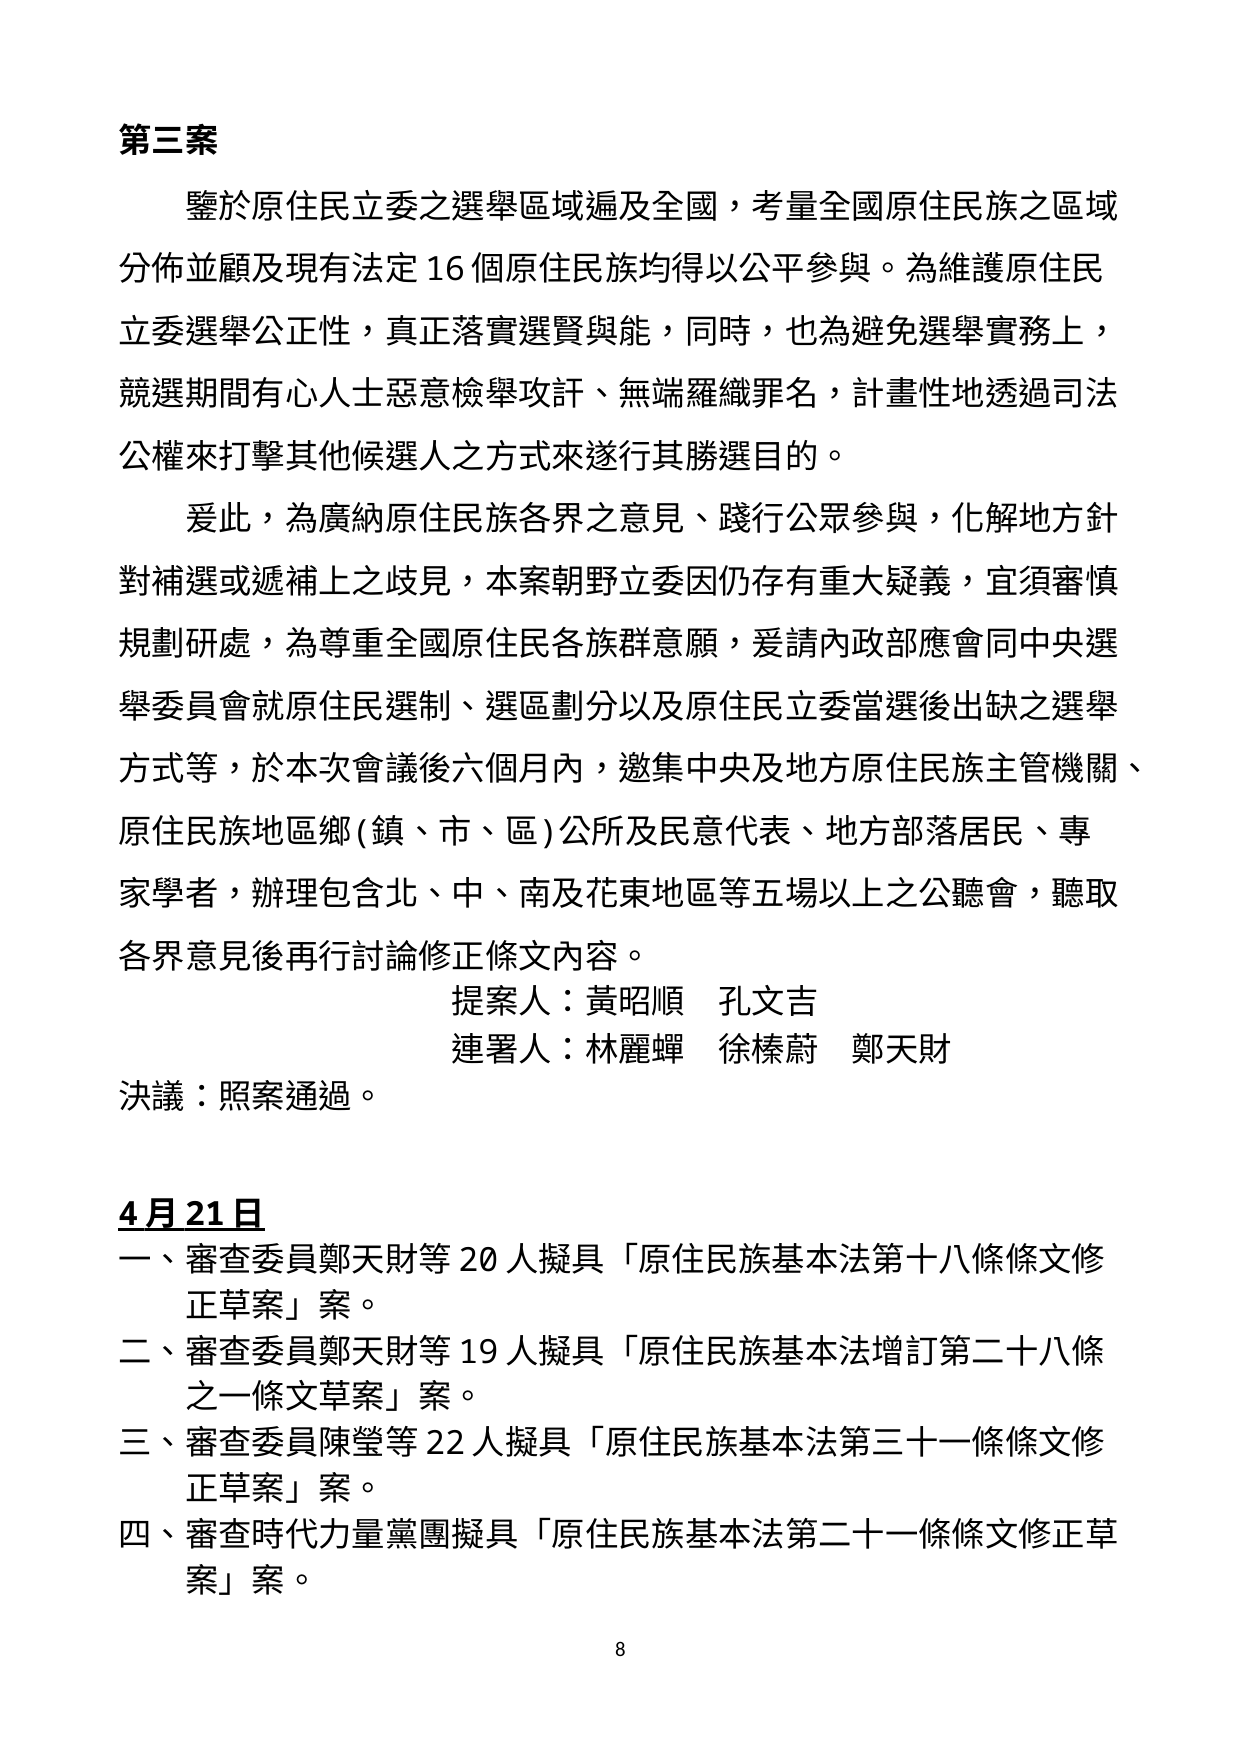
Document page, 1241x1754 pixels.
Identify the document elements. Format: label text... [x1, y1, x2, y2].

text 一、審查委員鄭天財等20人擬具「原住民族基本法第十八條條文修正草案」案。 [118, 1235, 1122, 1326]
text 第三案 [118, 112, 1122, 162]
text 提案人：黃昭順 孔文吉 [451, 975, 1122, 1023]
text 四、審查時代力量黨團擬具「原住民族基本法第二十一條條文修正草案」案。 [118, 1510, 1122, 1601]
text 鑒於原住民立委之選舉區域遍及全國，考量全國原住民族之區域分佈並顧及現有法定16個原住民族均得以公平參與。為維護原住民立委選舉公正性，真正落實選賢與能，同時，也為避免選舉實務上，競選期間有心人士惡意檢舉攻訐、無端羅織罪名，計畫性地透過司法公權來打擊其他候選人之方式來遂行其勝選目的。 [118, 162, 1122, 475]
text 二、審查委員鄭天財等19人擬具「原住民族基本法增訂第二十八條之一條文草案」案。 [118, 1326, 1122, 1418]
text 4月21日 [118, 1189, 1122, 1235]
text 連署人：林麗蟬 徐榛蔚 鄭天財 [451, 1023, 1122, 1071]
text 爰此，為廣納原住民族各界之意見、踐行公眾參與，化解地方針對補選或遞補上之歧見，本案朝野立委因仍存有重大疑義，宜須審慎規劃研處，為尊重全國原住民各族群意願，爰請內政部應會同中央選舉委員會就原住民選制、選區劃分以及原住民立委當選後出缺之選舉方式等，於本次會議後六個月內，邀集中央及地方原住民族主管機關、原住民族地區鄉(鎮、市、區)公所及民意代表、地方部落居民、專家學者，辦理包含北、中、南及花東地區等五場以上之公聽會，聽取各界意見後再行討論修正條文內容。 [118, 475, 1122, 975]
text 決議：照案通過。 [118, 1071, 1122, 1118]
text 三、審查委員陳瑩等22人擬具「原住民族基本法第三十一條條文修正草案」案。 [118, 1418, 1122, 1510]
